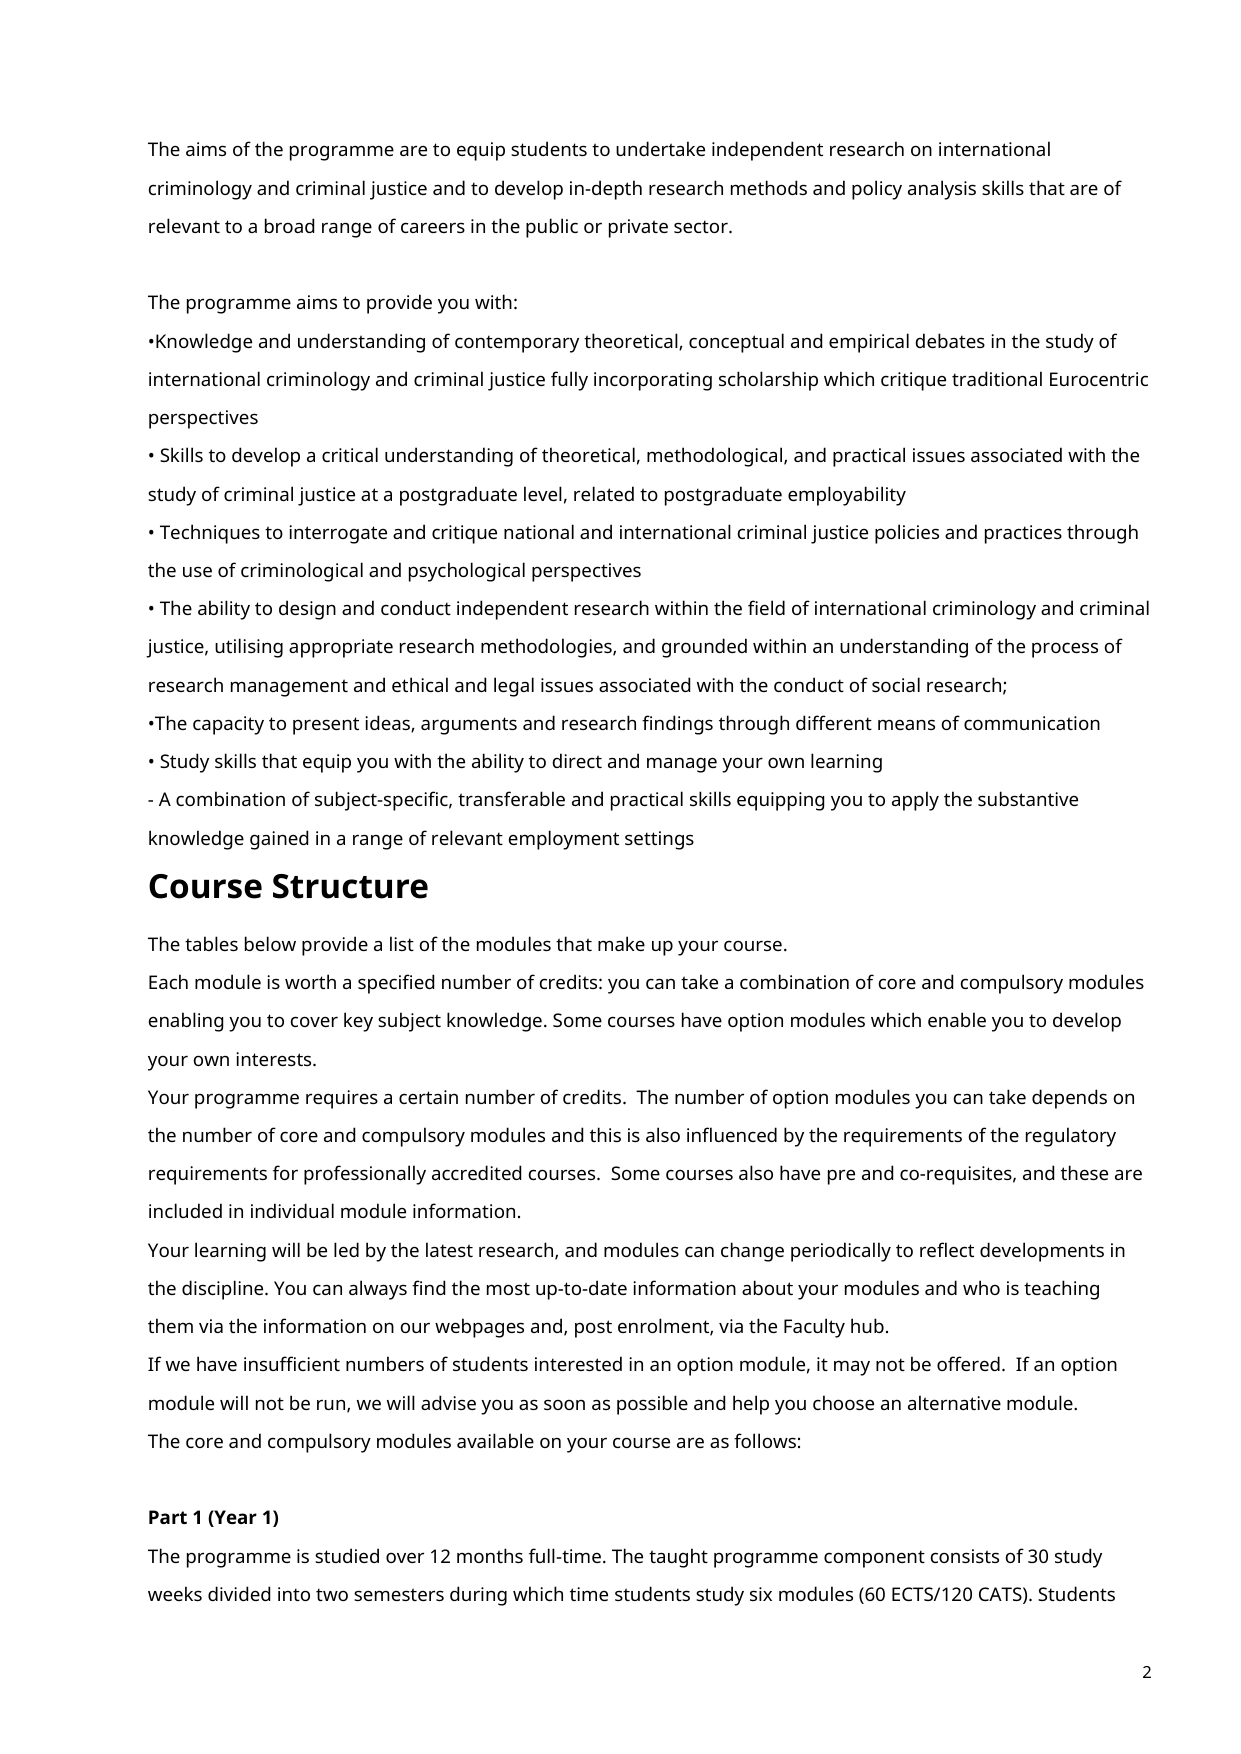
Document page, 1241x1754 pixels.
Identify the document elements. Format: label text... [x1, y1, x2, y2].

text The aims of the programme are to equip students to undertake independent research on international criminology and criminal justice and to develop in-depth research methods and policy analysis skills that are of relevant to a broad range of careers in the public or private sector. The programme aims to provide you with: •Knowledge and understanding of contemporary theoretical, conceptual and empirical debates in the study of international criminology and criminal justice fully incorporating scholarship which critique traditional Eurocentric perspectives • Skills to develop a critical understanding of theoretical, methodological, and practical issues associated with the study of criminal justice at a postgraduate level, related to postgraduate employability • Techniques to interrogate and critique national and international criminal justice policies and practices through the use of criminological and psychological perspectives • The ability to design and conduct independent research within the field of international criminology and criminal justice, utilising appropriate research methodologies, and grounded within an understanding of the process of research management and ethical and legal issues associated with the conduct of social research; •The capacity to present ideas, arguments and research findings through different means of communication • Study skills that equip you with the ability to direct and manage your own learning - A combination of subject-specific, transferable and practical skills equipping you to apply the substantive knowledge gained in a range of relevant employment settings [148, 137, 1152, 850]
table_header Part 1 (Year 1) The programme is studied over 12 months full-time. The taught programme component consists of 30 study weeks divided into two semesters during which time students study six modules (60 ECTS/120 CATS). Students [136, 1466, 1152, 1607]
text The core and compulsory modules available on your course are as follows: [148, 1428, 1152, 1454]
text Your programme requires a certain number of credits. The number of option modules you can take depends on the number of core and compulsory modules and this is also influenced by the requirements of the regulatory requirements for professionally accredited courses. Some courses also have pre and co-requisites, and these are included in individual module information. [148, 1084, 1152, 1224]
text If we have insufficient numbers of students interested in an option module, it may not be offered. If an option module will not be run, we will advise you as soon as possible and help you choose an alternative module. [148, 1352, 1152, 1416]
text The tables below provide a list of the modules that make up your course. [148, 931, 1152, 957]
text Your learning will be led by the latest research, and modules can change periodically to reflect developments in the discipline. You can always find the most up-to-date information about your modules and who is teaching them via the information on our webpages and, post enrolment, via the Faculty hub. [148, 1237, 1152, 1339]
text Each module is worth a specified number of credits: you can take a combination of core and compulsory modules enabling you to cover key subject knowledge. Some courses have option modules which enable you to develop your own interests. [148, 969, 1152, 1071]
subtitle Course Structure [148, 863, 1152, 908]
